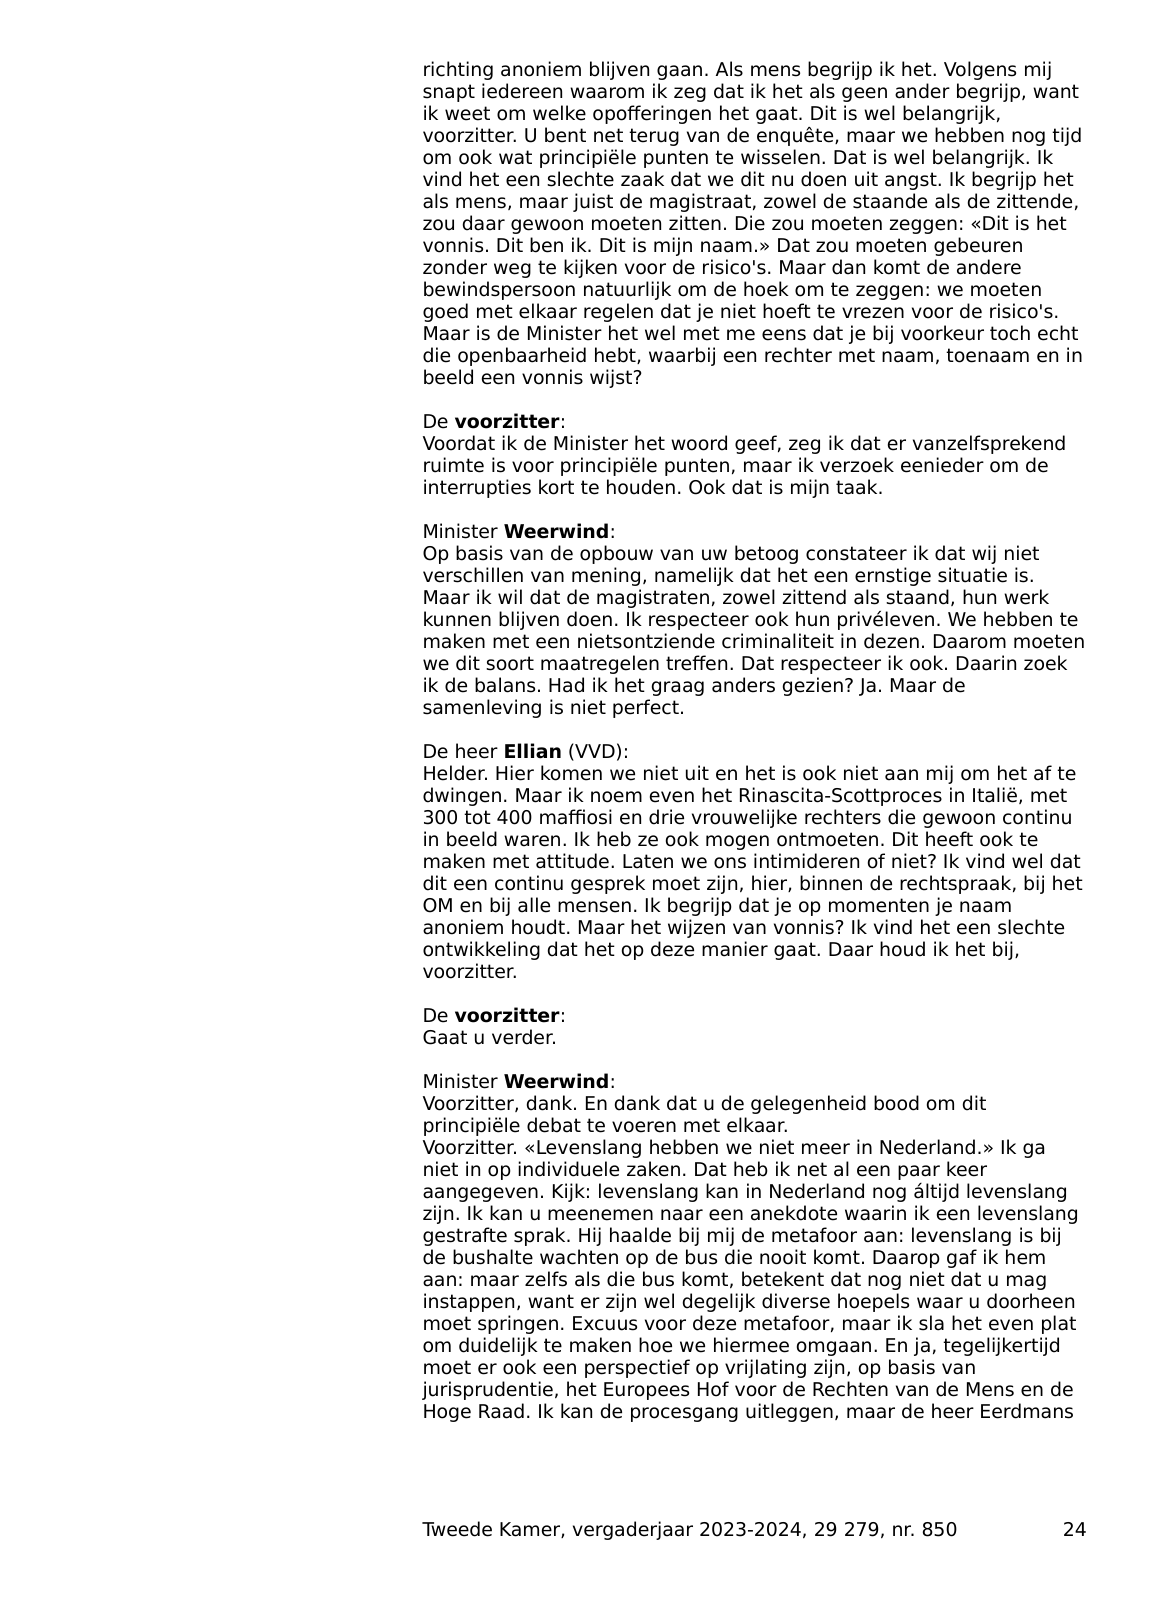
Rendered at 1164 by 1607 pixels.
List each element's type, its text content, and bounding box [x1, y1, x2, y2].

text Helder. Hier komen we niet uit en het is ook niet aan mij om het af te dwingen. Maar ik noem even het Rinascita-Scottproces in Italië, met 300 tot 400 maffiosi en drie vrouwelijke rechters die gewoon continu in beeld waren. Ik heb ze ook mogen ontmoeten. Dit heeft ook te maken met attitude. Laten we ons intimideren of niet? Ik vind wel dat dit een continu gesprek moet zijn, hier, binnen de rechtspraak, bij het OM en bij alle mensen. Ik begrijp dat je op momenten je naam anoniem houdt. Maar het wijzen van vonnis? Ik vind het een slechte ontwikkeling dat het op deze manier gaat. Daar houd ik het bij, voorzitter. [422, 763, 1087, 983]
text Voorzitter. «Levenslang hebben we niet meer in Nederland.» Ik ga niet in op individuele zaken. Dat heb ik net al een paar keer aangegeven. Kijk: levenslang kan in Nederland nog áltijd levenslang zijn. Ik kan u meenemen naar een anekdote waarin ik een levenslang gestrafte sprak. Hij haalde bij mij de metafoor aan: levenslang is bij de bushalte wachten op de bus die nooit komt. Daarop gaf ik hem aan: maar zelfs als die bus komt, betekent dat nog niet dat u mag instappen, want er zijn wel degelijk diverse hoepels waar u doorheen moet springen. Excuus voor deze metafoor, maar ik sla het even plat om duidelijk te maken hoe we hiermee omgaan. En ja, tegelijkertijd moet er ook een perspectief op vrijlating zijn, op basis van jurisprudentie, het Europees Hof voor de Rechten van de Mens en de Hoge Raad. Ik kan de procesgang uitleggen, maar de heer Eerdmans [422, 1137, 1087, 1423]
text De voorzitter: [422, 1005, 1087, 1027]
text De heer Ellian (VVD): [422, 741, 1087, 763]
text Voordat ik de Minister het woord geef, zeg ik dat er vanzelfsprekend ruimte is voor principiële punten, maar ik verzoek eenieder om de interrupties kort te houden. Ook dat is mijn taak. [422, 433, 1087, 499]
text Op basis van de opbouw van uw betoog constateer ik dat wij niet verschillen van mening, namelijk dat het een ernstige situatie is. Maar ik wil dat de magistraten, zowel zittend als staand, hun werk kunnen blijven doen. Ik respecteer ook hun privéleven. We hebben te maken met een nietsontziende criminaliteit in dezen. Daarom moeten we dit soort maatregelen treffen. Dat respecteer ik ook. Daarin zoek ik de balans. Had ik het graag anders gezien? Ja. Maar de samenleving is niet perfect. [422, 543, 1087, 719]
text Gaat u verder. [422, 1027, 1087, 1049]
text Minister Weerwind: [422, 1071, 1087, 1093]
text Voorzitter, dank. En dank dat u de gelegenheid bood om dit principiële debat te voeren met elkaar. [422, 1093, 1087, 1137]
text richting anoniem blijven gaan. Als mens begrijp ik het. Volgens mij snapt iedereen waarom ik zeg dat ik het als geen ander begrijp, want ik weet om welke opofferingen het gaat. Dit is wel belangrijk, voorzitter. U bent net terug van de enquête, maar we hebben nog tijd om ook wat principiële punten te wisselen. Dat is wel belangrijk. Ik vind het een slechte zaak dat we dit nu doen uit angst. Ik begrijp het als mens, maar juist de magistraat, zowel de staande als de zittende, zou daar gewoon moeten zitten. Die zou moeten zeggen: «Dit is het vonnis. Dit ben ik. Dit is mijn naam.» Dat zou moeten gebeuren zonder weg te kijken voor de risico's. Maar dan komt de andere bewindspersoon natuurlijk om de hoek om te zeggen: we moeten goed met elkaar regelen dat je niet hoeft te vrezen voor de risico's. Maar is de Minister het wel met me eens dat je bij voorkeur toch echt die openbaarheid hebt, waarbij een rechter met naam, toenaam en in beeld een vonnis wijst? [422, 59, 1087, 389]
text De voorzitter: [422, 411, 1087, 433]
text Minister Weerwind: [422, 521, 1087, 543]
